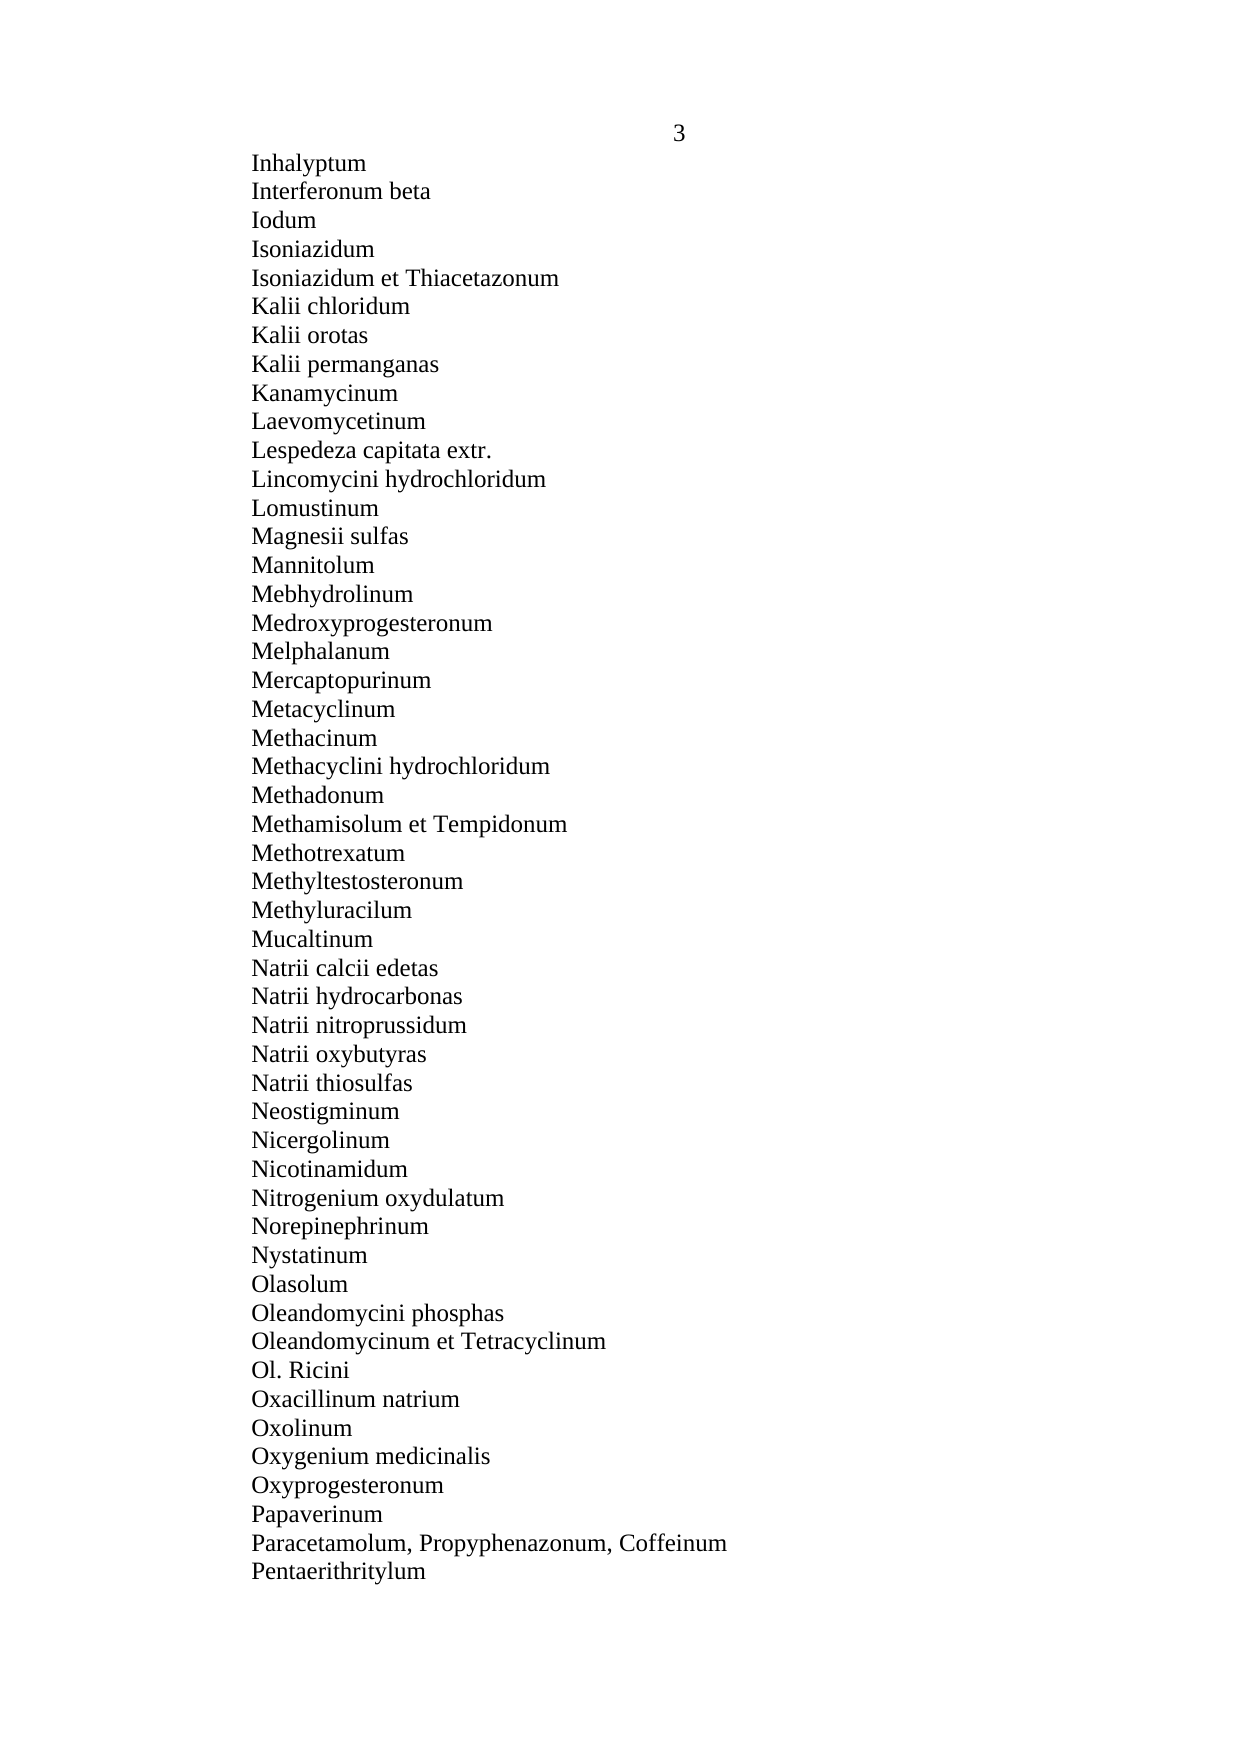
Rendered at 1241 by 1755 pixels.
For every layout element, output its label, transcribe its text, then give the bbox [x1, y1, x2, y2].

text Medroxyprogesteronum [177, 608, 1181, 636]
text Mannitolum [177, 550, 1181, 579]
text Nicotinamidum [177, 1154, 1181, 1183]
text Oleandomycinum et Tetracyclinum [177, 1326, 1181, 1355]
text Nystatinum [177, 1240, 1181, 1269]
text Methotrexatum [177, 838, 1181, 866]
text Mucaltinum [177, 924, 1181, 953]
text Magnesii sulfas [177, 521, 1181, 550]
text Natrii hydrocarbonas [177, 981, 1181, 1010]
text Methamisolum et Tempidonum [177, 809, 1181, 838]
text Methyltestosteronum [177, 866, 1181, 895]
text Natrii nitroprussidum [177, 1010, 1181, 1039]
text Lespedeza capitata extr. [177, 435, 1181, 464]
text Methacinum [177, 723, 1181, 751]
text Isoniazidum [177, 234, 1181, 263]
text Neostigminum [177, 1096, 1181, 1125]
text Kalii orotas [177, 320, 1181, 349]
text Kalii chloridum [177, 291, 1181, 320]
text Kanamycinum [177, 378, 1181, 406]
text Ol. Ricini [177, 1355, 1181, 1384]
text Mercaptopurinum [177, 665, 1181, 694]
text Papaverinum [177, 1499, 1181, 1528]
text Inhalyptum [177, 148, 1181, 176]
text Iodum [177, 205, 1181, 234]
text Lincomycini hydrochloridum [177, 464, 1181, 493]
text Nicergolinum [177, 1125, 1181, 1154]
text Natrii calcii edetas [177, 953, 1181, 981]
text Methadonum [177, 780, 1181, 809]
text Oxolinum [177, 1413, 1181, 1441]
text Pentaerithritylum [177, 1556, 1181, 1585]
text Melphalanum [177, 636, 1181, 665]
text Isoniazidum et Thiacetazonum [177, 263, 1181, 291]
text Natrii thiosulfas [177, 1068, 1181, 1096]
text Oxacillinum natrium [177, 1384, 1181, 1413]
text Methyluracilum [177, 895, 1181, 924]
text Mebhydrolinum [177, 579, 1181, 608]
text Oxyprogesteronum [177, 1470, 1181, 1499]
text Natrii oxybutyras [177, 1039, 1181, 1068]
text Metacyclinum [177, 694, 1181, 723]
text Oleandomycini phosphas [177, 1298, 1181, 1326]
text Kalii permanganas [177, 349, 1181, 378]
text Oxygenium medicinalis [177, 1441, 1181, 1470]
text Methacyclini hydrochloridum [177, 751, 1181, 780]
text Laevomycetinum [177, 406, 1181, 435]
text Norepinephrinum [177, 1211, 1181, 1240]
text Olasolum [177, 1269, 1181, 1298]
text Paracetamolum, Propyphenazonum, Coffeinum [177, 1528, 1181, 1556]
text Interferonum beta [177, 176, 1181, 205]
text Nitrogenium oxydulatum [177, 1183, 1181, 1211]
text Lomustinum [177, 493, 1181, 521]
